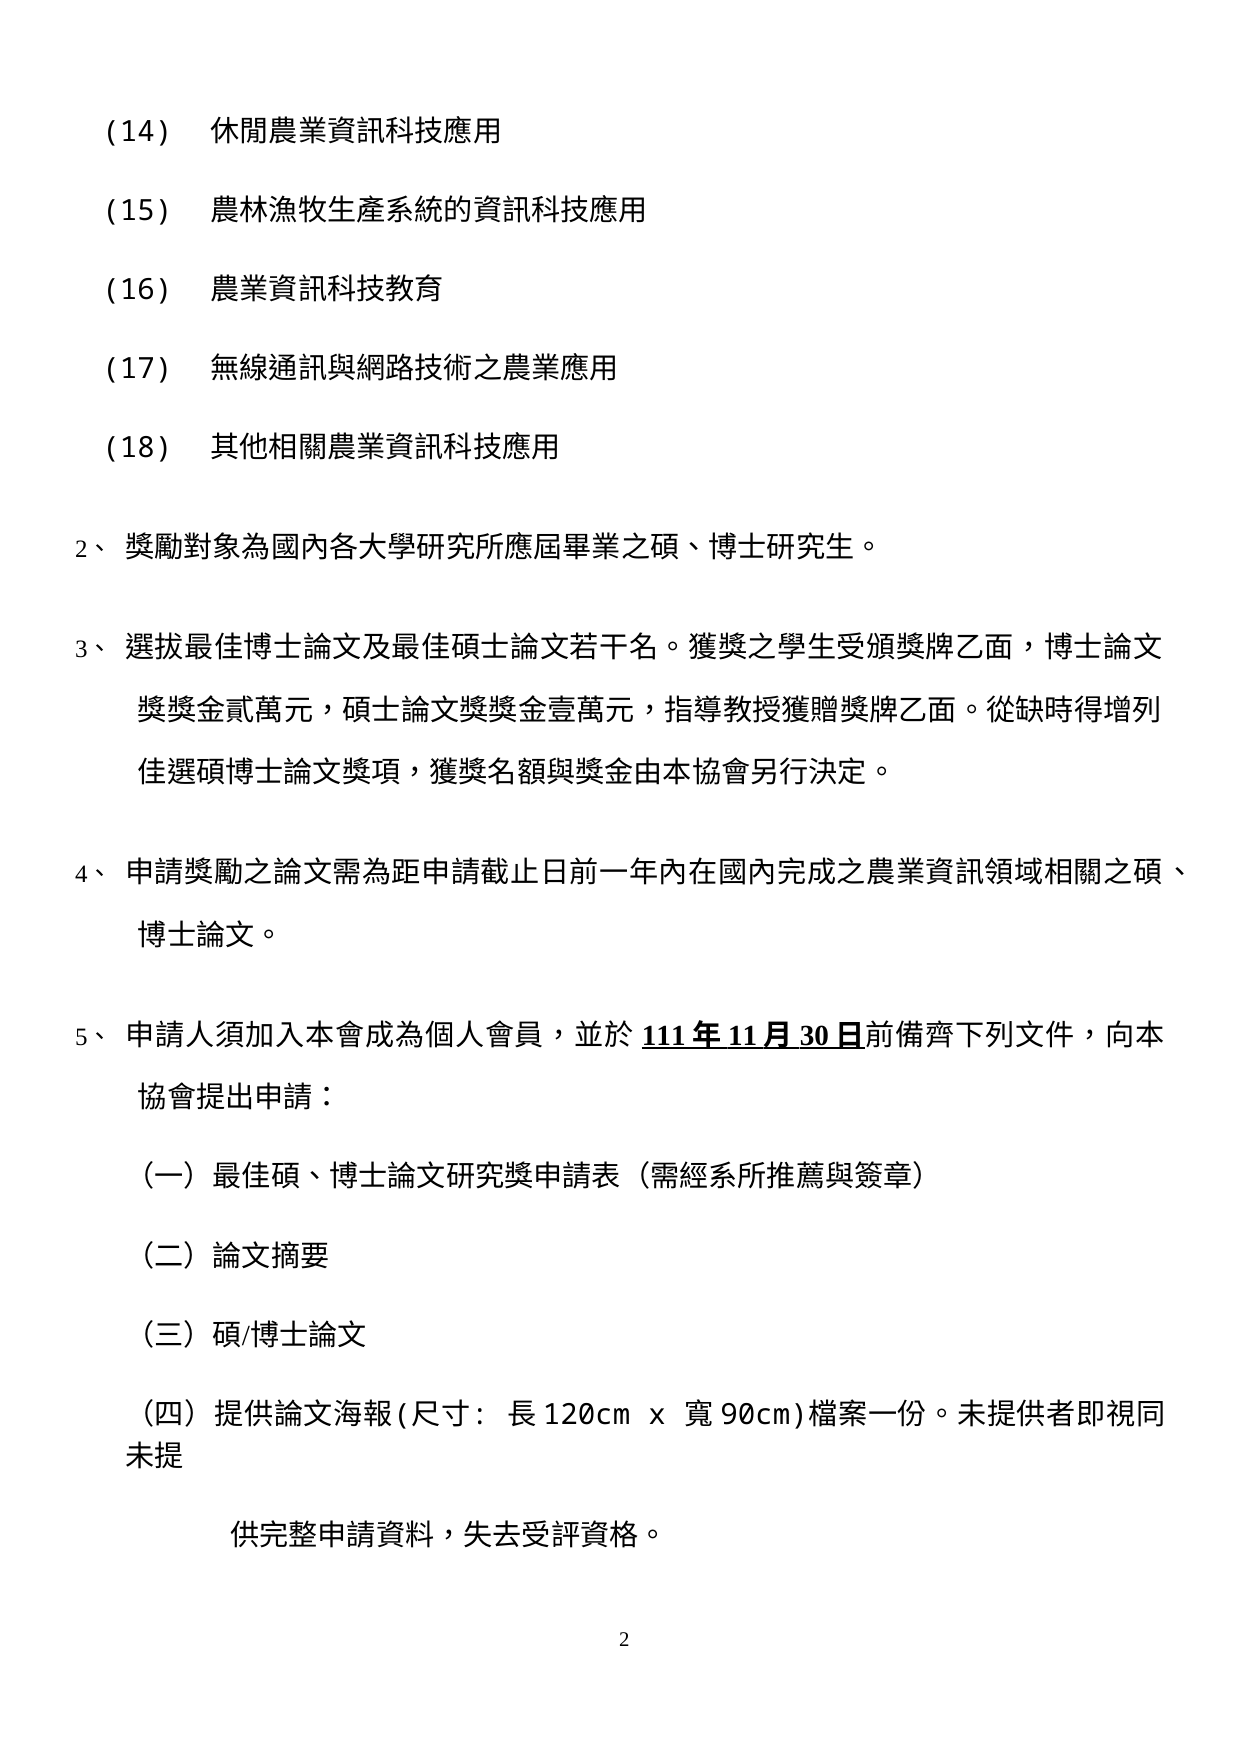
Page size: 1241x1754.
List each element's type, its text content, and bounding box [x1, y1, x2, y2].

text （三）碩/博士論文 [125, 1312, 1165, 1353]
text （一）最佳碩、博士論文研究獎申請表（需經系所推薦與簽章） [125, 1153, 1165, 1195]
list 申請獎勵之論文需為距申請截止日前一年內在國內完成之農業資訊領域相關之碩、博士論文。 [75, 828, 1165, 953]
list 選拔最佳博士論文及最佳碩士論文若干名。獲獎之學生受頒獎牌乙面，博士論文獎獎金貳萬元，碩士論文獎獎金壹萬元，指導教授獲贈獎牌乙面。從缺時得增列佳選碩博士論文獎項，獲獎名額與獎金由本協會另行決定。 [75, 603, 1165, 791]
list 申請人須加入本會成為個人會員，並於111年11月30日前備齊下列文件，向本協會提出申請： [75, 991, 1165, 1116]
text （二）論文摘要 [125, 1233, 1165, 1274]
list 農業資訊科技教育 [102, 266, 1165, 308]
text 供完整申請資料，失去受評資格。 [125, 1512, 1165, 1553]
list 其他相關農業資訊科技應用 [102, 424, 1165, 466]
list 農林漁牧生產系統的資訊科技應用 [102, 187, 1165, 228]
list 獎勵對象為國內各大學研究所應屆畢業之碩、博士研究生。 [75, 503, 1165, 566]
list 休閒農業資訊科技應用 [102, 108, 1165, 149]
list 無線通訊與網路技術之農業應用 [102, 345, 1165, 387]
text （四）提供論文海報(尺寸: 長120cm x 寬90cm)檔案一份。未提供者即視同未提 [125, 1391, 1165, 1474]
